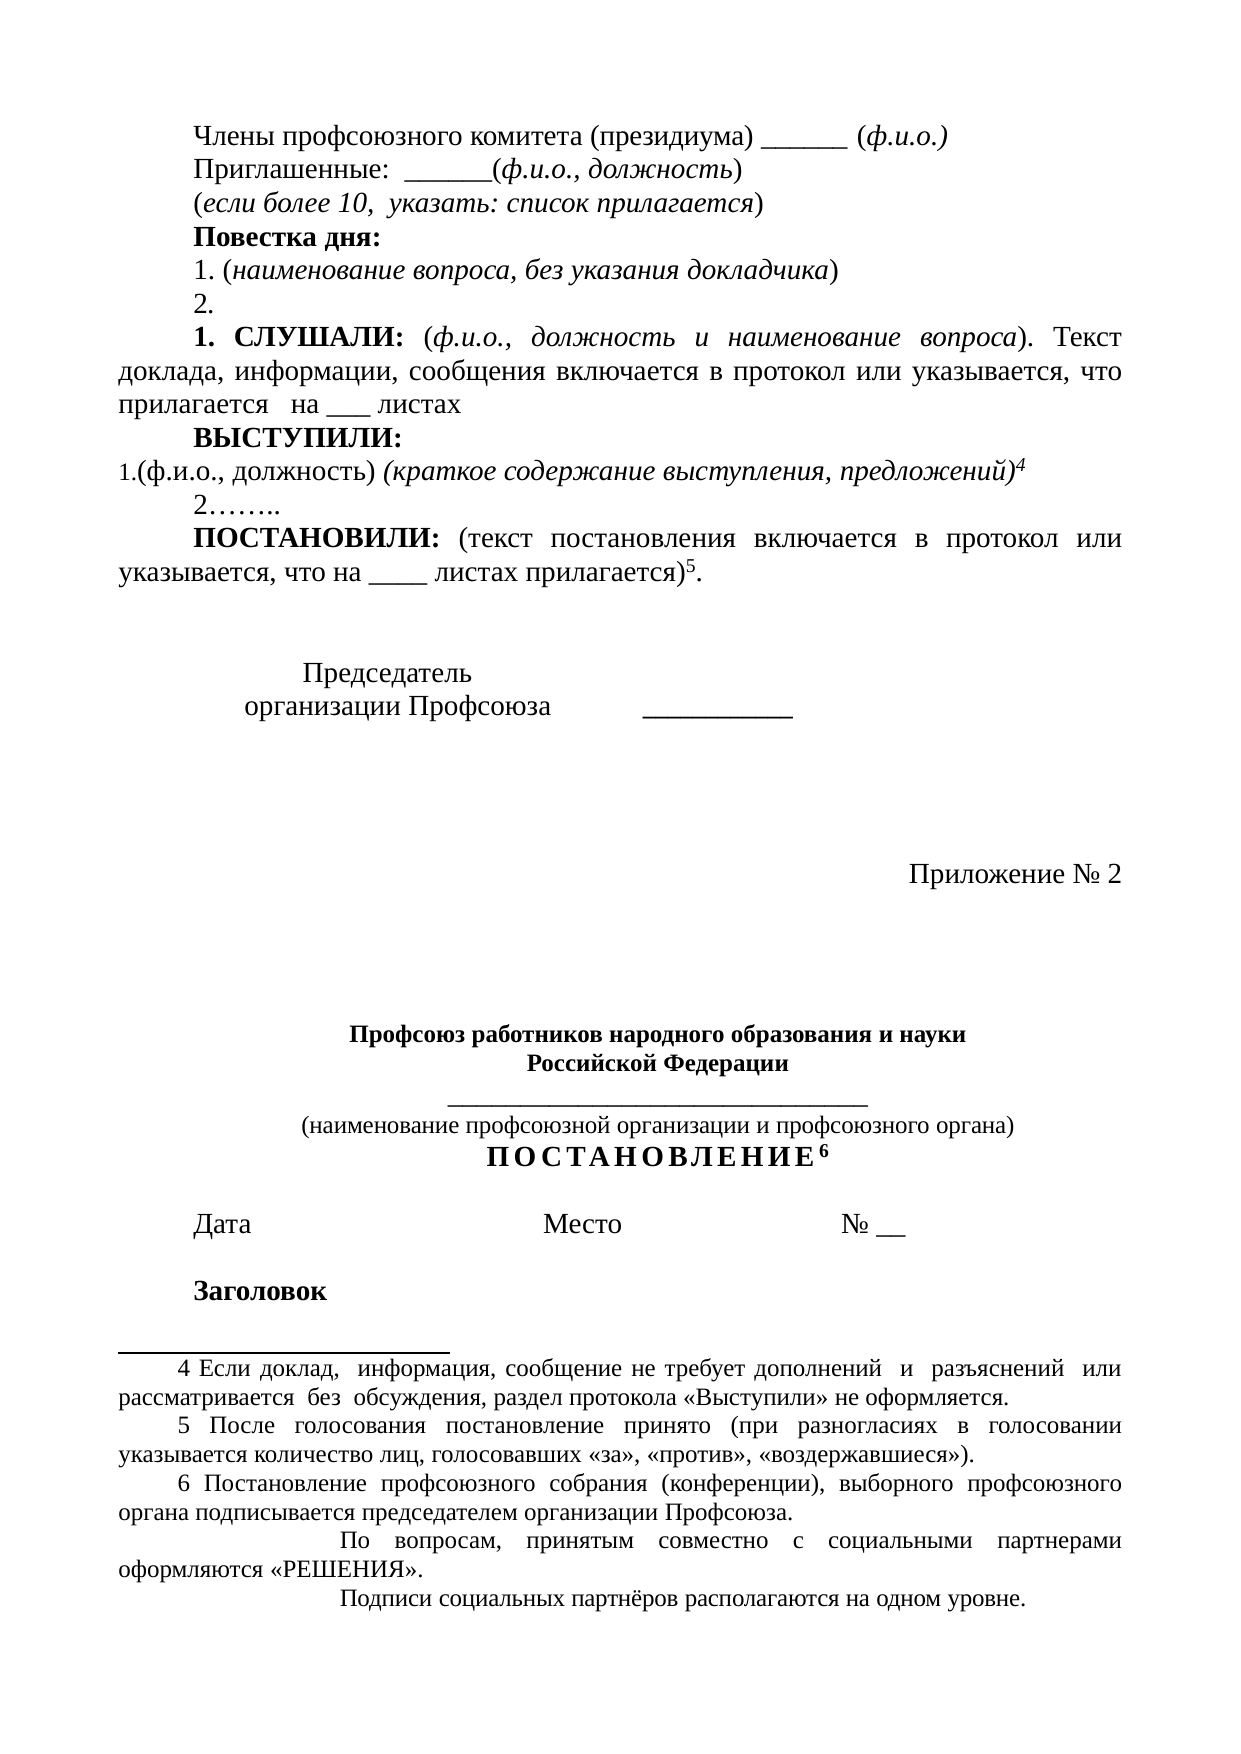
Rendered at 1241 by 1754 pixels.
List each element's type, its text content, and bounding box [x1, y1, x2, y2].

text 2…….. [118, 487, 1122, 521]
text Профсоюз работников народного образования и науки [118, 1019, 1122, 1048]
list Если доклад, информация, сообщение не требует дополнений и разъяснений или рассматривается без обсуждения, раздел протокола «Выступили» не оформляется. [118, 1353, 1122, 1411]
text Повестка дня: [118, 219, 1122, 252]
list (ф.и.о., должность) (краткое содержание выступления, предложений) [118, 453, 1122, 487]
text _____________________________ [118, 1076, 1122, 1110]
text ПОСТАНОВИЛИ: (текст постановления включается в протокол или указывается, что на ____ листах прилагается). [118, 521, 1122, 588]
text 1. СЛУШАЛИ: (ф.и.о., должность и наименование вопроса). Текст доклада, информации, сообщения включается в протокол или указывается, что прилагается на ___ листах [118, 319, 1122, 420]
text Заголовок [118, 1273, 1122, 1306]
text ПОСТАНОВЛЕНИЕ [118, 1139, 1122, 1172]
text 1. (наименование вопроса, без указания докладчика) [118, 252, 1122, 286]
text Члены профсоюзного комитета (президиума) ______ (ф.и.о.) [118, 118, 1122, 152]
text Председатель [118, 655, 1122, 688]
text Постановление профсоюзного собрания (конференции), выборного профсоюзного органа подписывается председателем организации Профсоюза. [118, 1468, 1122, 1526]
text (наименование профсоюзной организации и профсоюзного органа) [118, 1110, 1122, 1139]
text Приглашенные: ______(ф.и.о., должность) [118, 152, 1122, 185]
text Приложение № 2 [737, 856, 1122, 889]
text организации Профсоюза ____________ [118, 688, 1122, 722]
text Подписи социальных партнёров располагаются на одном уровне. [118, 1583, 1122, 1612]
text 2. [118, 286, 1122, 319]
text Российской Федерации [118, 1048, 1122, 1076]
text Дата Место № __ [118, 1206, 1122, 1239]
text (если более 10, указать: список прилагается) [118, 185, 1122, 219]
text По вопросам, принятым совместно с социальными партнерами оформляются «РЕШЕНИЯ». [118, 1526, 1122, 1583]
text После голосования постановление принято (при разногласиях в голосовании указывается количество лиц, голосовавших «за», «против», «воздержавшиеся»). [118, 1411, 1122, 1468]
text ВЫСТУПИЛИ: [118, 420, 1122, 453]
